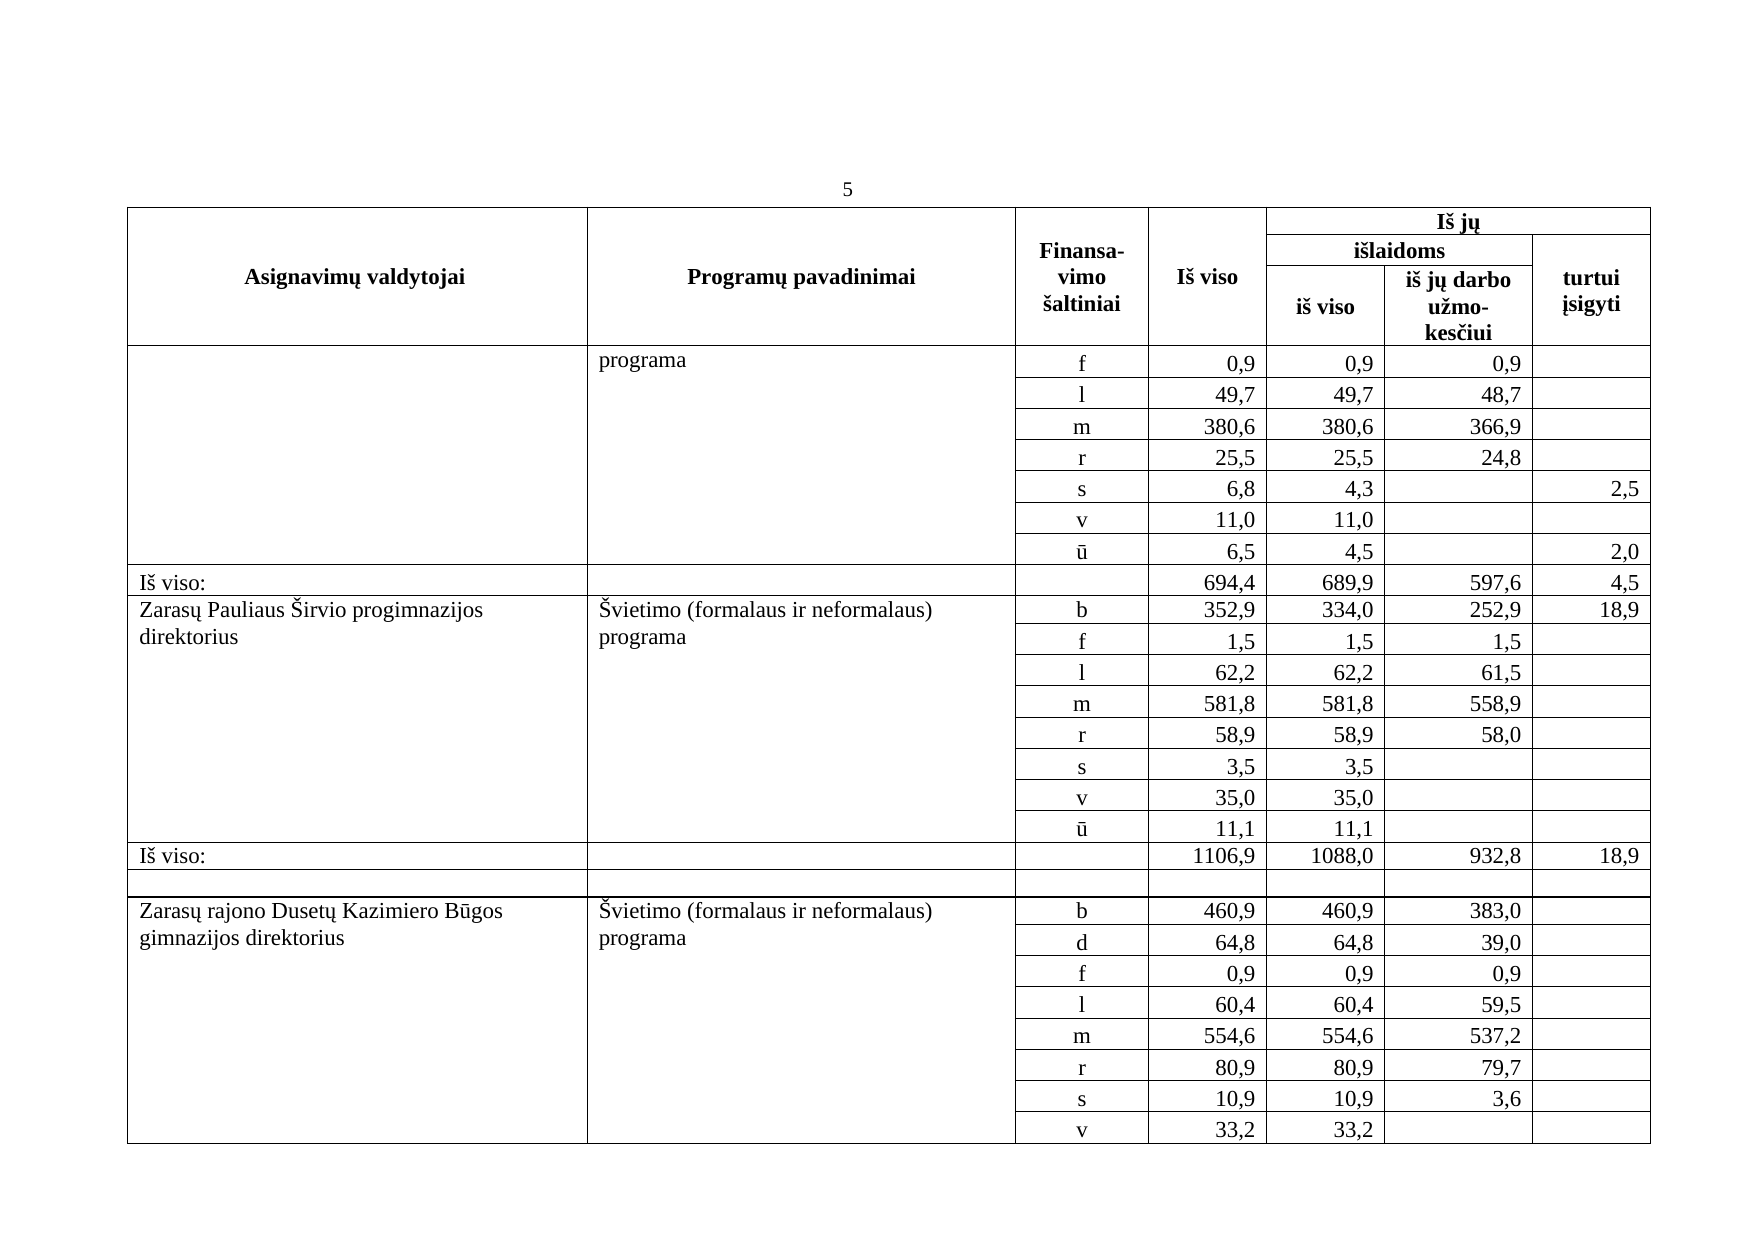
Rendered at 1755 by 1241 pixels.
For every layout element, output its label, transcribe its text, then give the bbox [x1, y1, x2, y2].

table_cell 25,5 [1267, 440, 1384, 470]
table_cell 62,2 [1149, 655, 1266, 685]
table_cell [1533, 686, 1650, 717]
table_cell 80,9 [1267, 1050, 1384, 1080]
table_cell 11,0 [1149, 503, 1266, 533]
table_cell išlaidoms [1267, 235, 1532, 265]
table_cell Zarasų rajono Dusetų Kazimiero Būgos gimnazijos direktorius [128, 898, 587, 1142]
table_cell 554,6 [1267, 1019, 1384, 1049]
table_cell 0,9 [1267, 956, 1384, 986]
table_cell 61,5 [1385, 655, 1532, 685]
table_cell [1533, 1019, 1650, 1049]
table_cell 25,5 [1149, 440, 1266, 470]
table_cell [588, 870, 1015, 896]
table_cell 366,9 [1385, 409, 1532, 439]
table_cell Švietimo (formalaus ir neformalaus) programa [588, 596, 1015, 842]
table_cell 537,2 [1385, 1019, 1532, 1049]
table_cell 59,5 [1385, 987, 1532, 1017]
table_cell [1533, 1050, 1650, 1080]
table_cell 39,0 [1385, 925, 1532, 955]
table_cell [128, 346, 587, 564]
table_cell turtui įsigyti [1533, 235, 1650, 345]
table_cell [1385, 870, 1532, 896]
table_cell 48,7 [1385, 378, 1532, 408]
table_cell [1385, 503, 1532, 533]
table_cell 380,6 [1149, 409, 1266, 439]
table_cell 0,9 [1267, 346, 1384, 377]
table_cell 932,8 [1385, 843, 1532, 869]
table_cell s [1016, 471, 1148, 502]
table_cell 1106,9 [1149, 843, 1266, 869]
table_cell [588, 843, 1015, 869]
table_cell 460,9 [1267, 898, 1384, 924]
table_cell [1385, 749, 1532, 779]
table_cell 3,5 [1267, 749, 1384, 779]
table_cell b [1016, 596, 1148, 623]
table_cell b [1016, 898, 1148, 924]
table_cell [1385, 471, 1532, 502]
table_cell ū [1016, 811, 1148, 842]
table_cell [1533, 1112, 1650, 1142]
table_cell v [1016, 1112, 1148, 1142]
table_cell r [1016, 440, 1148, 470]
table_cell [1533, 925, 1650, 955]
table_header Finansa-vimo šaltiniai [1016, 208, 1148, 345]
table_cell Iš viso: [128, 565, 587, 595]
table_cell [1267, 870, 1384, 896]
table_cell 694,4 [1149, 565, 1266, 595]
table_cell 60,4 [1267, 987, 1384, 1017]
table_cell 689,9 [1267, 565, 1384, 595]
table_cell l [1016, 378, 1148, 408]
table_cell 554,6 [1149, 1019, 1266, 1049]
table_cell 58,9 [1267, 718, 1384, 748]
table_cell r [1016, 718, 1148, 748]
table_cell [1533, 780, 1650, 810]
table_header Iš jų [1267, 208, 1650, 234]
table_cell 80,9 [1149, 1050, 1266, 1080]
table_cell v [1016, 780, 1148, 810]
table_cell 33,2 [1267, 1112, 1384, 1142]
table_cell 380,6 [1267, 409, 1384, 439]
table_cell [1533, 898, 1650, 924]
table_cell 0,9 [1385, 346, 1532, 377]
table_cell ū [1016, 534, 1148, 564]
table_cell m [1016, 686, 1148, 717]
table_cell programa [588, 346, 1015, 564]
table_cell s [1016, 1081, 1148, 1111]
table_cell 2,0 [1533, 534, 1650, 564]
table_cell 33,2 [1149, 1112, 1266, 1142]
table_cell 558,9 [1385, 686, 1532, 717]
table_cell r [1016, 1050, 1148, 1080]
table_cell iš jų darbo užmo-kesčiui [1385, 266, 1532, 345]
table_cell 11,1 [1149, 811, 1266, 842]
table_cell 58,9 [1149, 718, 1266, 748]
table_cell 334,0 [1267, 596, 1384, 623]
table_cell 0,9 [1385, 956, 1532, 986]
table_cell 252,9 [1385, 596, 1532, 623]
table_cell v [1016, 503, 1148, 533]
table_cell Zarasų Pauliaus Širvio progimnazijos direktorius [128, 596, 587, 842]
table_cell 35,0 [1267, 780, 1384, 810]
table_cell [1385, 811, 1532, 842]
table_cell 0,9 [1149, 956, 1266, 986]
table_cell 6,8 [1149, 471, 1266, 502]
table_cell [1533, 987, 1650, 1017]
table_cell 11,0 [1267, 503, 1384, 533]
table_cell 1088,0 [1267, 843, 1384, 869]
table_cell [1533, 718, 1650, 748]
table_cell [1016, 870, 1148, 896]
table_cell [1016, 565, 1148, 595]
table_cell 3,5 [1149, 749, 1266, 779]
table_cell Švietimo (formalaus ir neformalaus) programa [588, 898, 1015, 1142]
table_cell 6,5 [1149, 534, 1266, 564]
table_cell 581,8 [1149, 686, 1266, 717]
table_cell [1149, 870, 1266, 896]
table_cell 383,0 [1385, 898, 1532, 924]
table_cell 79,7 [1385, 1050, 1532, 1080]
table_cell 64,8 [1149, 925, 1266, 955]
table_cell [1533, 346, 1650, 377]
table_cell l [1016, 987, 1148, 1017]
table_cell 18,9 [1533, 843, 1650, 869]
table_cell 58,0 [1385, 718, 1532, 748]
table_cell iš viso [1267, 266, 1384, 345]
table_cell 2,5 [1533, 471, 1650, 502]
table_header Asignavimų valdytojai [128, 208, 587, 345]
table_cell [1533, 409, 1650, 439]
table_cell [1385, 780, 1532, 810]
table_cell 460,9 [1149, 898, 1266, 924]
table_cell 11,1 [1267, 811, 1384, 842]
table_cell 24,8 [1385, 440, 1532, 470]
table_cell [1533, 655, 1650, 685]
table_cell 10,9 [1149, 1081, 1266, 1111]
table_cell m [1016, 409, 1148, 439]
table_cell 581,8 [1267, 686, 1384, 717]
table_cell [1533, 870, 1650, 896]
table_cell s [1016, 749, 1148, 779]
table_cell 60,4 [1149, 987, 1266, 1017]
table_cell [1533, 749, 1650, 779]
table_cell [1533, 503, 1650, 533]
table_cell [1533, 624, 1650, 654]
table_cell 64,8 [1267, 925, 1384, 955]
table_header Iš viso [1149, 208, 1266, 345]
table_cell 4,3 [1267, 471, 1384, 502]
table_cell 49,7 [1267, 378, 1384, 408]
table_cell [1533, 956, 1650, 986]
table_cell Iš viso: [128, 843, 587, 869]
table_cell [1533, 1081, 1650, 1111]
table_cell [1016, 843, 1148, 869]
table_cell f [1016, 956, 1148, 986]
table_cell 4,5 [1267, 534, 1384, 564]
table_cell 35,0 [1149, 780, 1266, 810]
table_cell 1,5 [1267, 624, 1384, 654]
table_cell 4,5 [1533, 565, 1650, 595]
table_cell [1385, 1112, 1532, 1142]
table_cell 49,7 [1149, 378, 1266, 408]
table_cell 62,2 [1267, 655, 1384, 685]
table_cell 0,9 [1149, 346, 1266, 377]
table_cell 10,9 [1267, 1081, 1384, 1111]
table_cell d [1016, 925, 1148, 955]
table_cell [1533, 440, 1650, 470]
table_cell 3,6 [1385, 1081, 1532, 1111]
table_cell l [1016, 655, 1148, 685]
table_cell [1533, 811, 1650, 842]
table_cell m [1016, 1019, 1148, 1049]
table_cell 1,5 [1385, 624, 1532, 654]
table_cell f [1016, 624, 1148, 654]
table_header Programų pavadinimai [588, 208, 1015, 345]
table_cell 18,9 [1533, 596, 1650, 623]
table_cell [1533, 378, 1650, 408]
table_cell f [1016, 346, 1148, 377]
table_cell 352,9 [1149, 596, 1266, 623]
table_cell [588, 565, 1015, 595]
table_cell [128, 870, 587, 896]
table_cell 1,5 [1149, 624, 1266, 654]
table_cell 597,6 [1385, 565, 1532, 595]
table_cell [1385, 534, 1532, 564]
